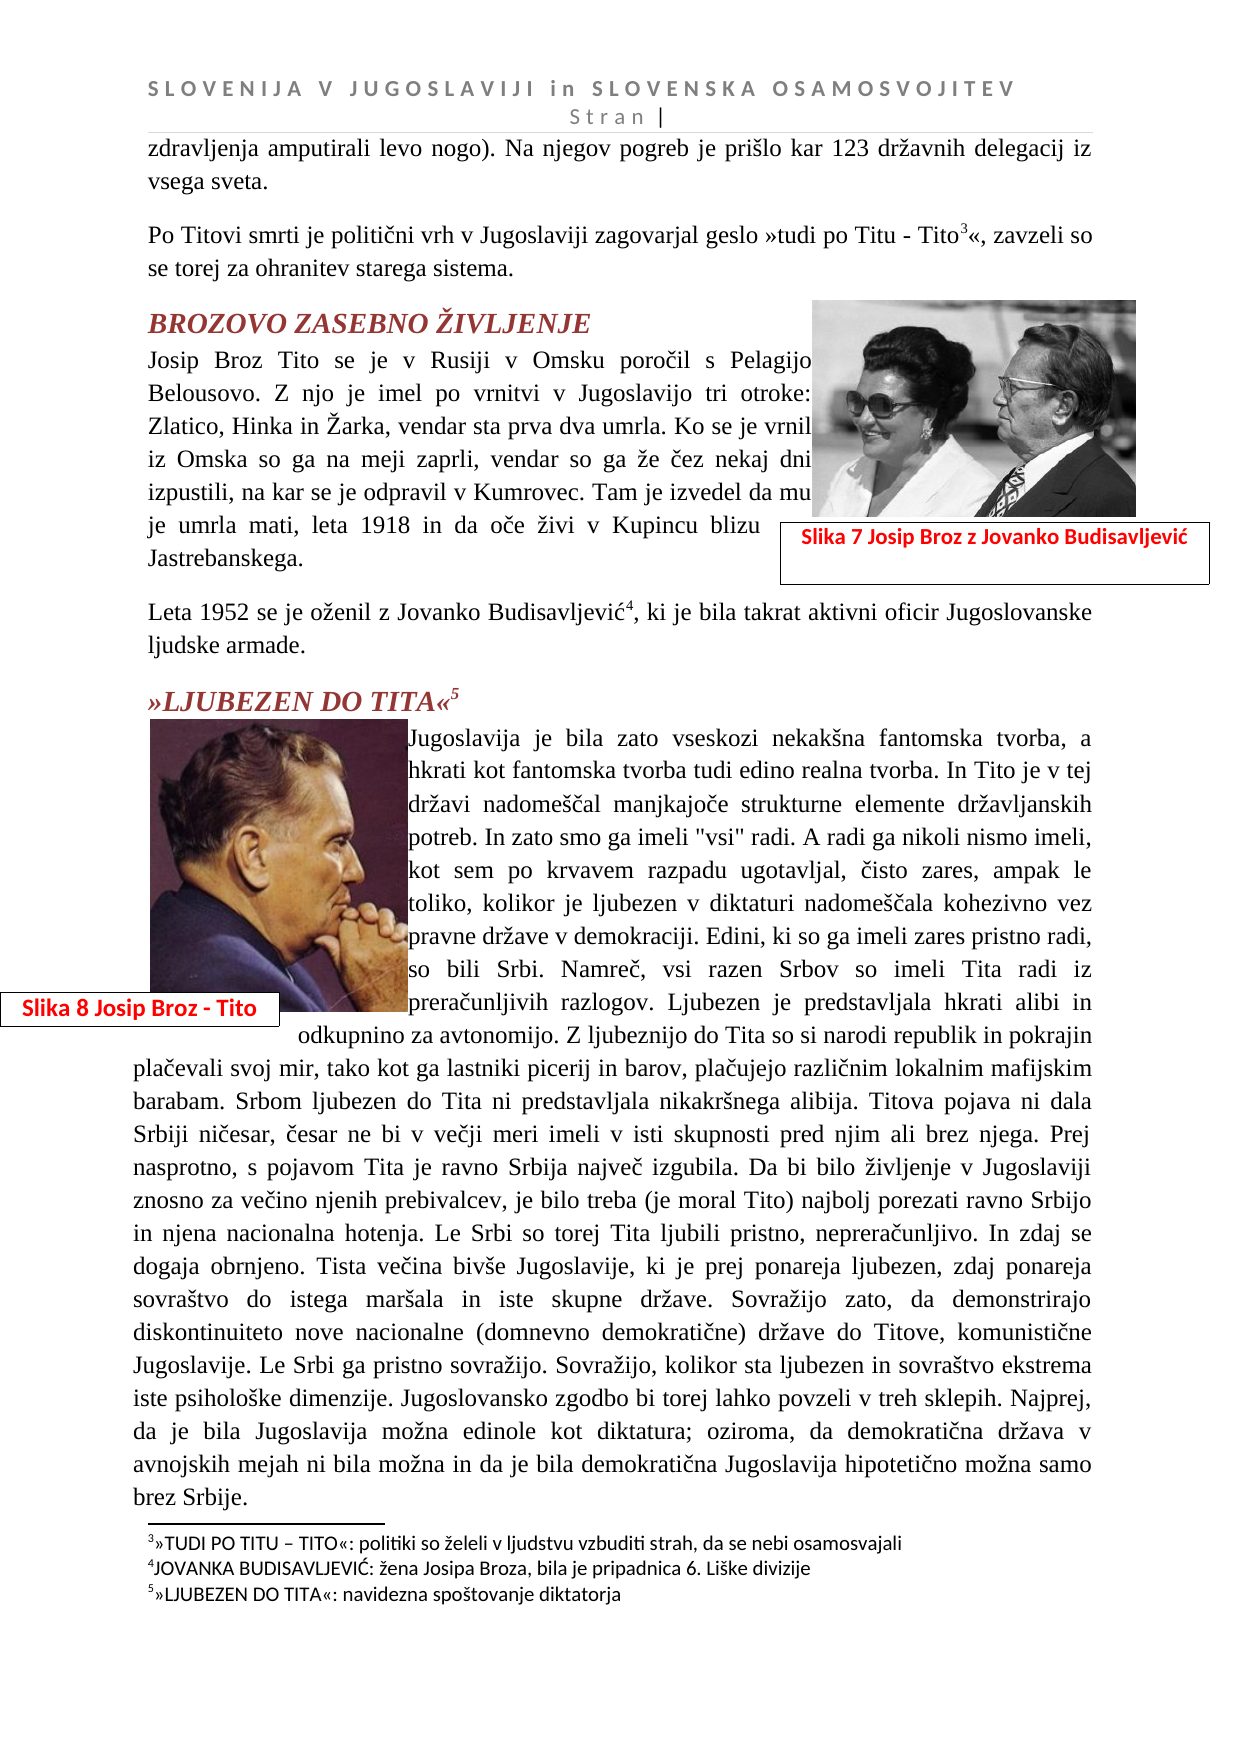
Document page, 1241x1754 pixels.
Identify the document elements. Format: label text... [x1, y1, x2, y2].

text Slika 8 Josip Broz - Tito [1, 993, 279, 1022]
text Leta 1952 se je oženil z Jovanko Budisavljević, ki je bila takrat aktivni oficir Jugoslovanske ljudske armade. [148, 597, 1093, 659]
subtitle BROZOVO ZASEBNO ŽIVLJENJE [148, 307, 1093, 340]
text »LJUBEZEN DO TITA«: navidezna spoštovanje diktatorja [148, 1581, 1093, 1606]
picture [812, 300, 1136, 517]
picture [150, 719, 408, 1012]
subtitle »LJUBEZEN DO TITA« [148, 684, 1093, 718]
text Jugoslavija je bila zato vseskozi nekakšna fantomska tvorba, a hkrati kot fantomska tvorba tudi edino realna tvorba. In Tito je v tej državi nadomeščal manjkajoče strukturne elemente državljanskih potreb. In zato smo ga imeli "vsi" radi. A radi ga nikoli nismo imeli, kot sem po krvavem razpadu ugotavljal, čisto zares, ampak le toliko, kolikor je ljubezen v diktaturi nadomeščala kohezivno vez pravne države v demokraciji. Edini, ki so ga imeli zares pristno radi, so bili Srbi. Namreč, vsi razen Srbov so imeli Tita radi iz preračunljivih razlogov. Ljubezen je predstavljala hkrati alibi in odkupnino za avtonomijo. Z ljubeznijo do Tita so si narodi republik in pokrajin plačevali svoj mir, tako kot ga lastniki picerij in barov, plačujejo različnim lokalnim mafijskim barabam. Srbom ljubezen do Tita ni predstavljala nikakršnega alibija. Titova pojava ni dala Srbiji ničesar, česar ne bi v večji meri imeli v isti skupnosti pred njim ali brez njega. Prej nasprotno, s pojavom Tita je ravno Srbija največ izgubila. Da bi bilo življenje v Jugoslaviji znosno za večino njenih prebivalcev, je bilo treba (je moral Tito) najbolj porezati ravno Srbijo in njena nacionalna hotenja. Le Srbi so torej Tita ljubili pristno, nepreračunljivo. In zdaj se dogaja obrnjeno. Tista večina bivše Jugoslavije, ki je prej ponareja ljubezen, zdaj ponareja sovraštvo do istega maršala in iste skupne države. Sovražijo zato, da demonstrirajo diskontinuiteto nove nacionalne (domnevno demokratične) države do Titove, komunistične Jugoslavije. Le Srbi ga pristno sovražijo. Sovražijo, kolikor sta ljubezen in sovraštvo ekstrema iste psihološke dimenzije. Jugoslovansko zgodbo bi torej lahko povzeli v treh sklepih. Najprej, da je bila Jugoslavija možna edinole kot diktatura; oziroma, da demokratična država v avnojskih mejah ni bila možna in da je bila demokratična Jugoslavija hipotetično možna samo brez Srbije. [133, 723, 1093, 1511]
text »TUDI PO TITU – TITO«: politiki so želeli v ljudstvu vzbuditi strah, da se nebi osamosvajali [148, 1530, 1093, 1556]
text Po Titovi smrti je politični vrh v Jugoslaviji zagovarjal geslo »tudi po Titu - Tito«, zavzeli so se torej za ohranitev starega sistema. [148, 220, 1093, 282]
text zdravljenja amputirali levo nogo). Na njegov pogreb je prišlo kar 123 državnih delegacij iz vsega sveta. [148, 133, 1093, 195]
text Josip Broz Tito se je v Rusiji v Omsku poročil s Pelagijo Belousovo. Z njo je imel po vrnitvi v Jugoslavijo tri otroke: Zlatico, Hinka in Žarka, vendar sta prva dva umrla. Ko se je vrnil iz Omska so ga na meji zaprli, vendar so ga že čez nekaj dni izpustili, na kar se je odpravil v Kumrovec. Tam je izvedel da mu je umrla mati, leta 1918 in da oče živi v Kupincu blizu Jastrebanskega. [148, 345, 1093, 572]
text JOVANKA BUDISAVLJEVIĆ: žena Josipa Broza, bila je pripadnica 6. Liške divizije [148, 1556, 1093, 1581]
text Slika 7 Josip Broz z Jovanko Budisavljević [781, 523, 1209, 550]
